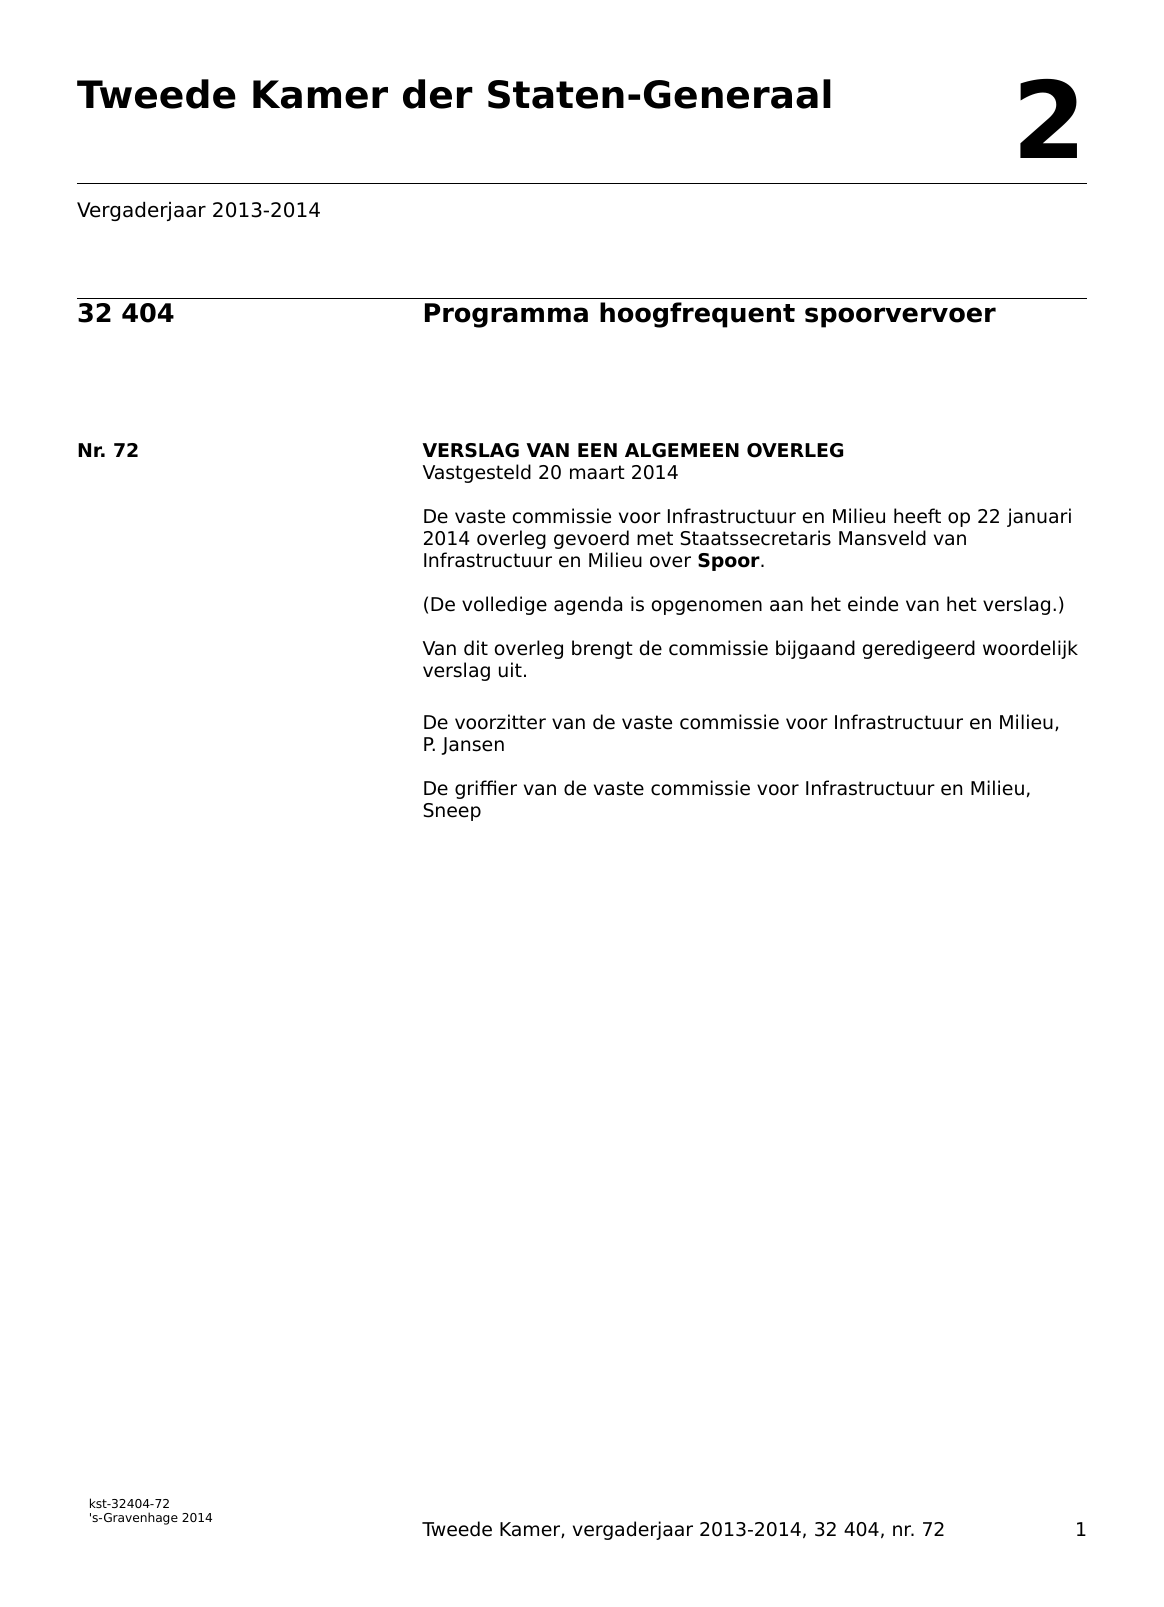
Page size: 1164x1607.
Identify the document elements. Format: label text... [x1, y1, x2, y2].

subtitle 32 404 Programma hoogfrequent spoorvervoer [77, 299, 1087, 329]
table_header 2 [886, 59, 1087, 183]
text De vaste commissie voor Infrastructuur en Milieu heeft op 22 januari 2014 overleg gevoerd met Staatssecretaris Mansveld van Infrastructuur en Milieu over Spoor. [422, 506, 1087, 572]
subtitle Nr. 72 VERSLAG VAN EEN ALGEMEEN OVERLEG [77, 440, 1087, 462]
text 's-Gravenhage 2014 [88, 1511, 323, 1525]
text kst-32404-72 [88, 1497, 323, 1511]
table_cell Vergaderjaar 2013-2014 [77, 184, 1087, 298]
text De griffier van de vaste commissie voor Infrastructuur en Milieu, Sneep [422, 778, 1087, 822]
text Van dit overleg brengt de commissie bijgaand geredigeerd woordelijk verslag uit. [422, 638, 1087, 682]
text Vastgesteld 20 maart 2014 [422, 462, 1087, 484]
table_header Tweede Kamer der Staten-Generaal [77, 59, 886, 183]
text (De volledige agenda is opgenomen aan het einde van het verslag.) [422, 594, 1087, 616]
text De voorzitter van de vaste commissie voor Infrastructuur en Milieu, P. Jansen [422, 712, 1087, 756]
